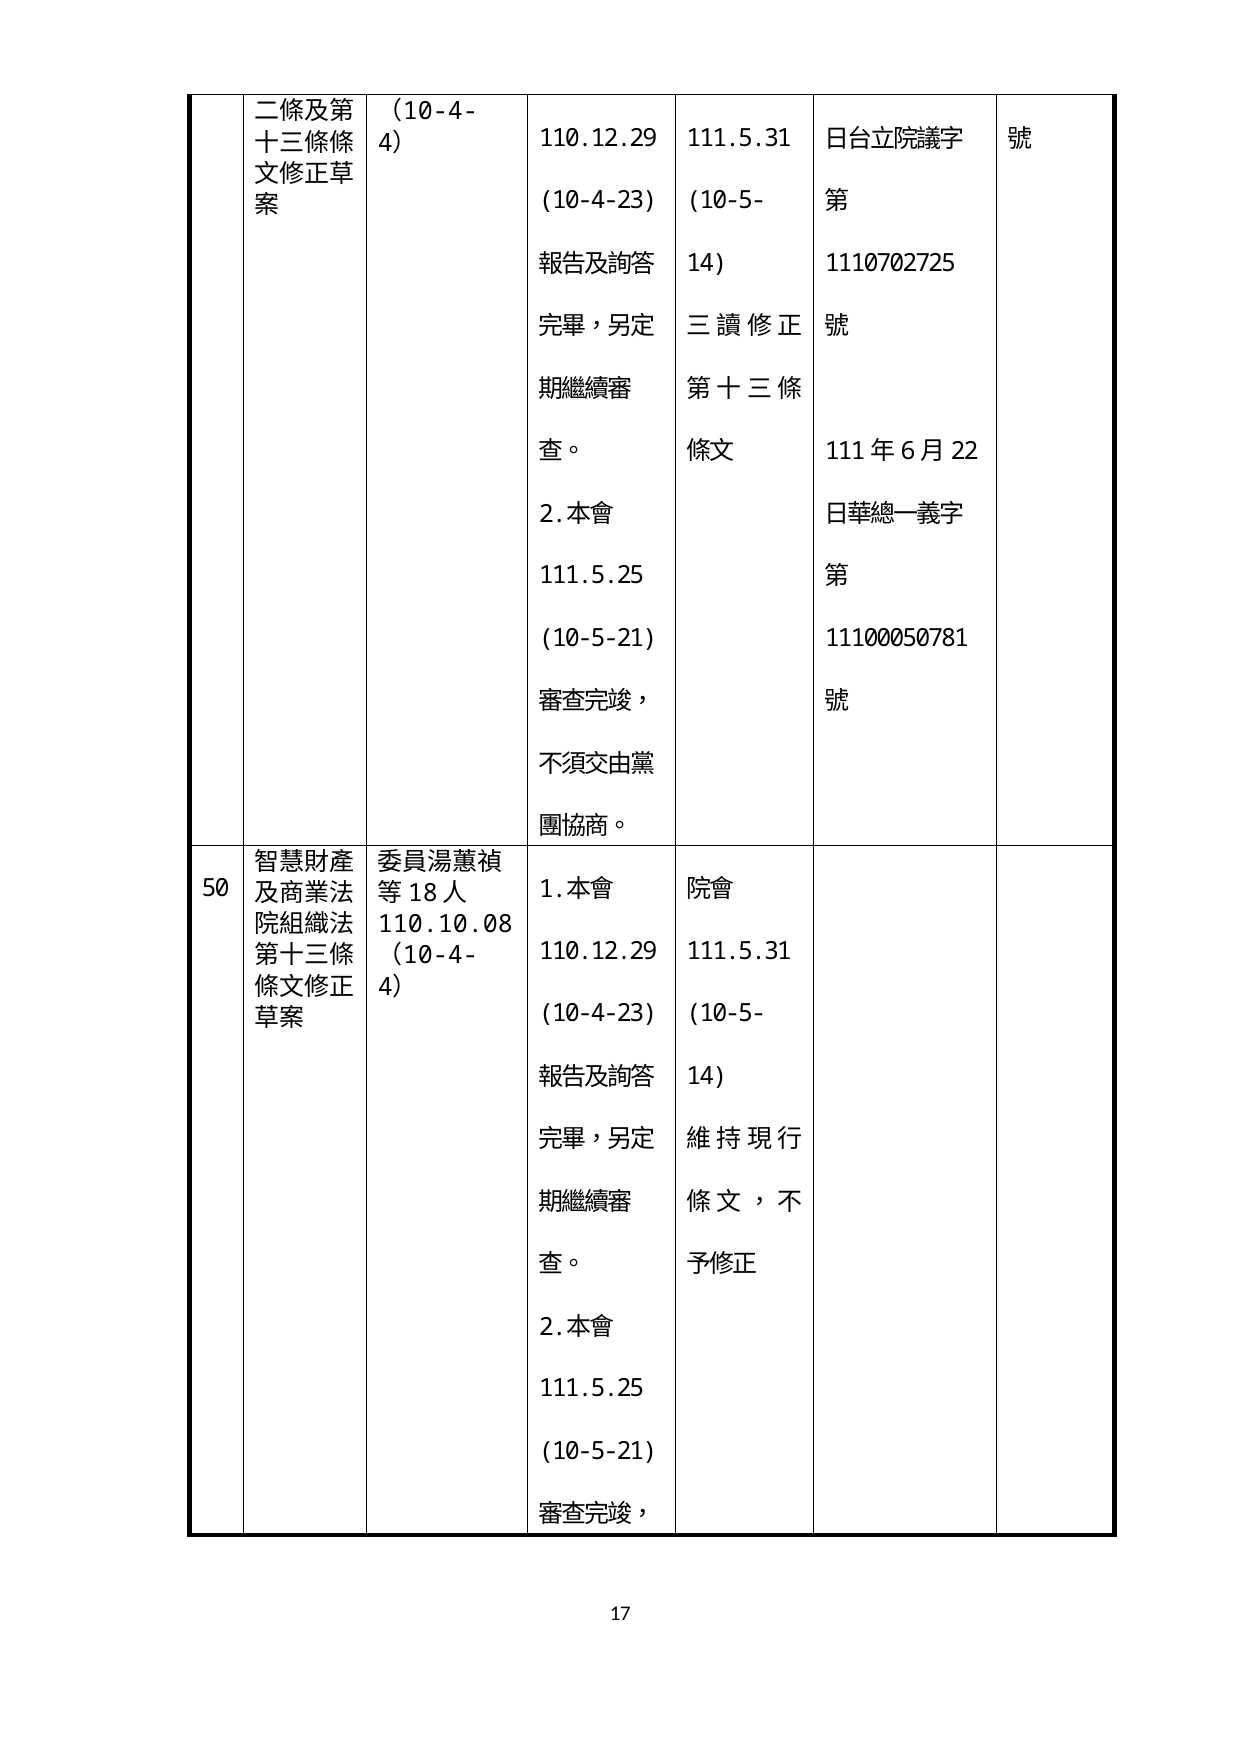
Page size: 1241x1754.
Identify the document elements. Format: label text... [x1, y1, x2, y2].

table_cell 1.本會110.12.29 (10-4-23)報告及詢答完畢，另定期繼續審查。 2.本會111.5.25 (10-5-21)審查完竣， [528, 846, 675, 1533]
table_cell 號 [997, 95, 1112, 845]
table_cell 二條及第十三條條文修正草案 [244, 95, 366, 845]
table_cell [997, 846, 1112, 1533]
table_cell 111.5.31 (10-5-14) 三讀修正第十三條條文 [676, 95, 813, 845]
table_cell 智慧財產及商業法院組織法第十三條條文修正草案 [244, 846, 366, 1533]
table_cell 委員湯蕙禎等18人 110.10.08 （10-4-4） [367, 846, 527, 1533]
table_cell [192, 95, 243, 845]
table_cell （10-4-4） [367, 95, 527, 845]
table_cell 日台立院議字第1110702725號 111年6月22日華總一義字第11100050781號 [814, 95, 996, 845]
table_cell 110.12.29 (10-4-23)報告及詢答完畢，另定期繼續審查。 2.本會111.5.25 (10-5-21)審查完竣，不須交由黨團協商。 [528, 95, 675, 845]
table_cell [814, 846, 996, 1533]
table_cell 院會 111.5.31 (10-5-14) 維持現行條文，不予修正 [676, 846, 813, 1533]
table_cell 50 [192, 846, 243, 1533]
